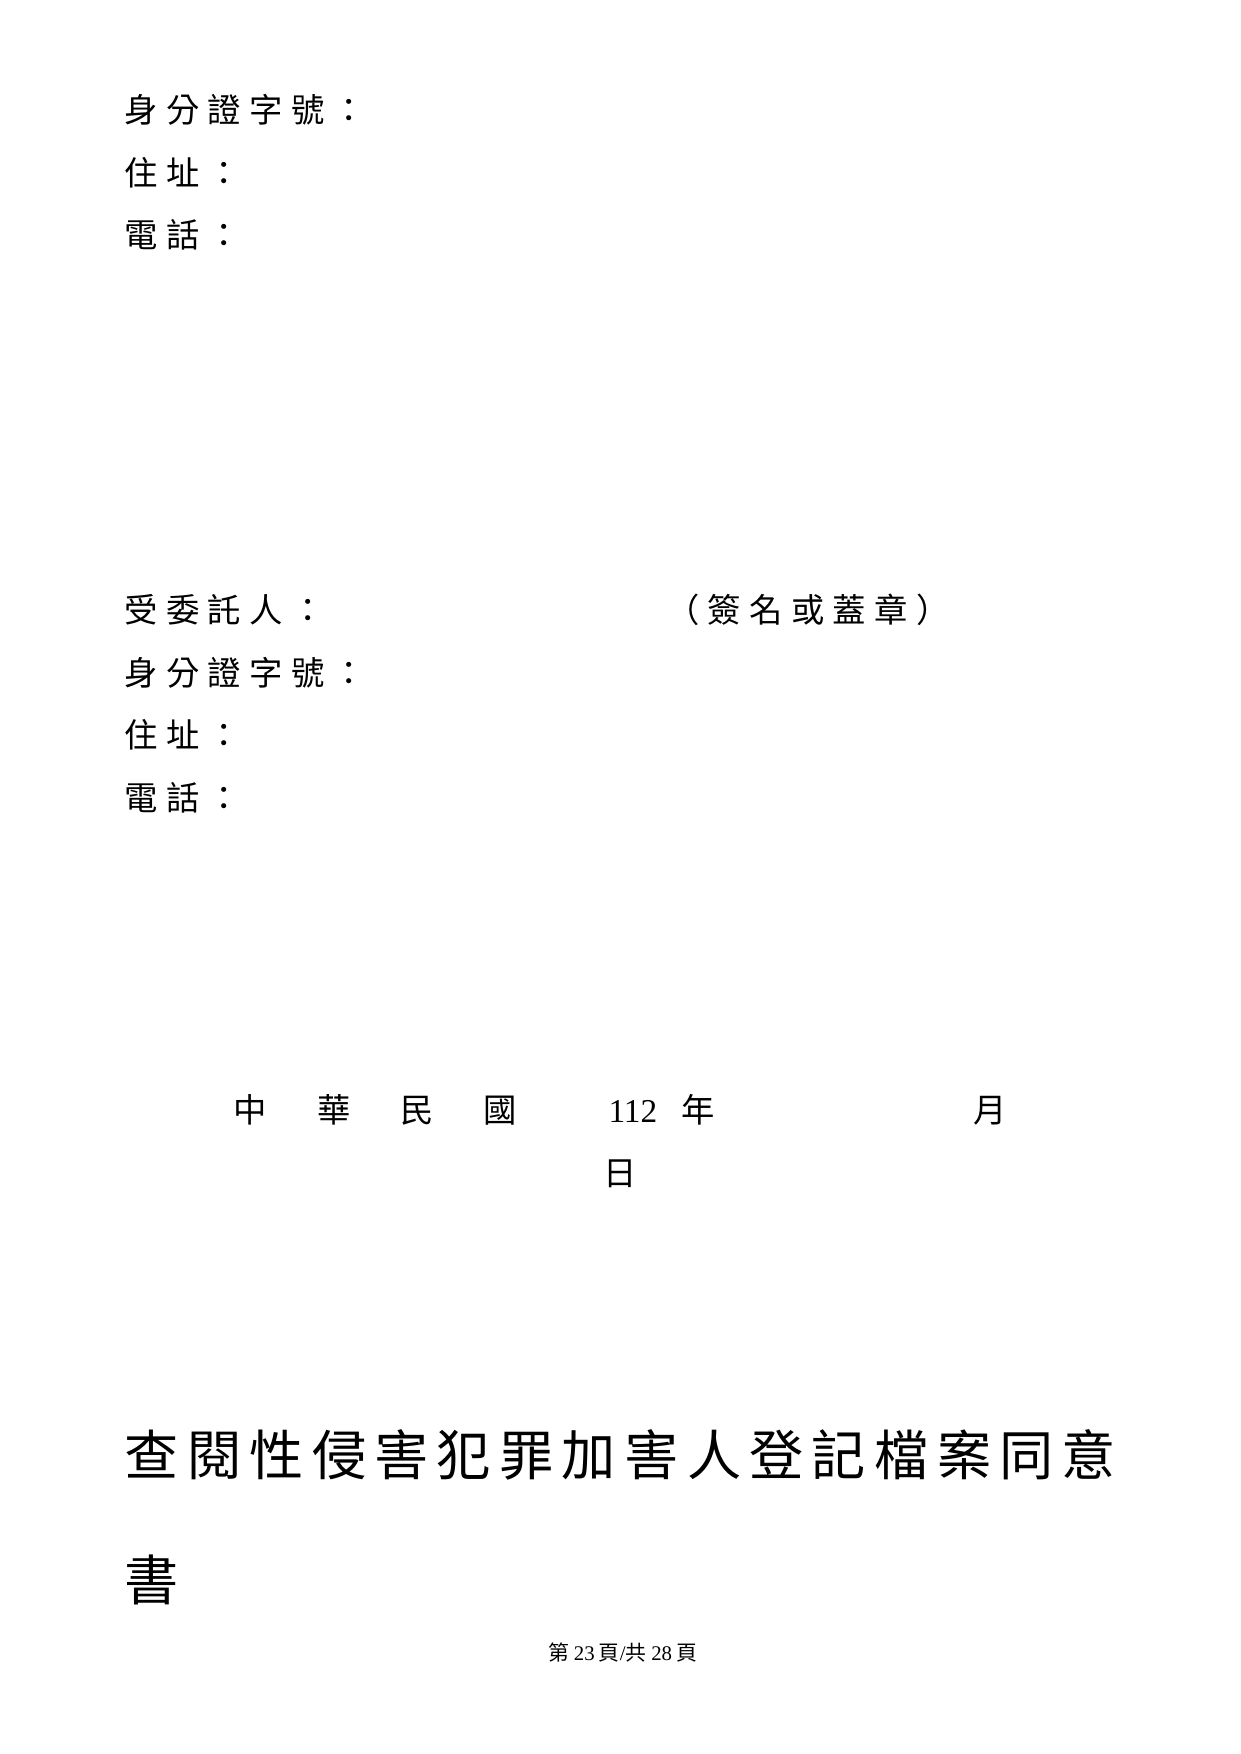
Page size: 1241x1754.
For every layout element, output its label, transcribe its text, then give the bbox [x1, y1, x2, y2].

text 中 華 民 國 112 年 月 日 [120, 1066, 1120, 1254]
text 住址： [120, 691, 1120, 754]
text 身分證字號： [120, 66, 1120, 129]
text 住址： [120, 129, 1120, 191]
text 查閱性侵害犯罪加害人登記檔案同意書 [120, 1379, 1136, 1629]
text 身分證字號： [120, 629, 1120, 691]
text 電話： [120, 754, 1120, 816]
text 電話： [120, 191, 1120, 254]
text 受委託人： （簽名或蓋章） [120, 566, 1120, 629]
